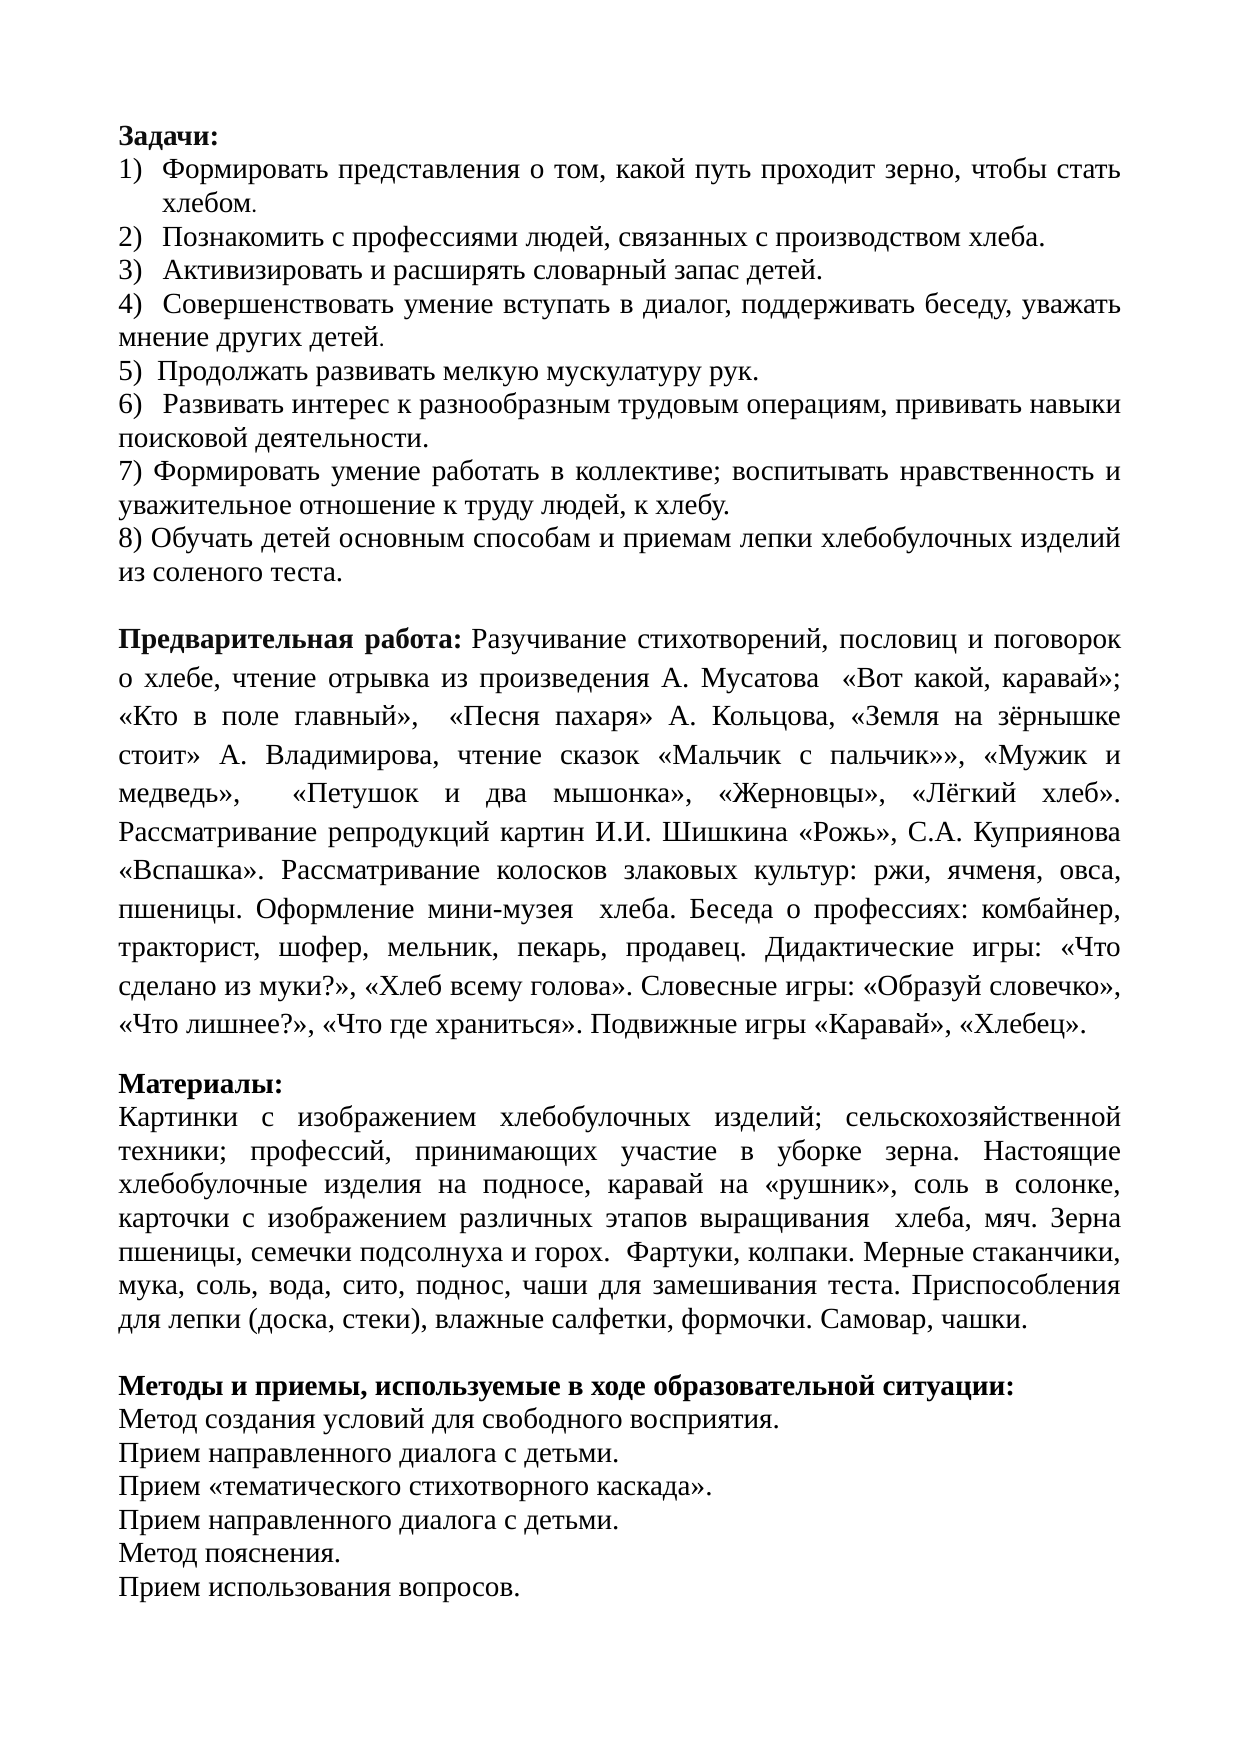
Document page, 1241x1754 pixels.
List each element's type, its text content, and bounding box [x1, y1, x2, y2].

text 5) Продолжать развивать мелкую мускулатуру рук. [118, 353, 1122, 386]
text Предварительная работа: Разучивание стихотворений, пословиц и поговорок о хлебе, чтение отрывка из произведения А. Мусатова «Вот какой, каравай»; «Кто в поле главный», «Песня пахаря» А. Кольцова, «Земля на зёрнышке стоит» А. Владимирова, чтение сказок «Мальчик с пальчик»», «Мужик и медведь», «Петушок и два мышонка», «Жерновцы», «Лёгкий хлеб». Рассматривание репродукций картин И.И. Шишкина «Рожь», С.А. Куприянова «Вспашка». Рассматривание колосков злаковых культур: ржи, ячменя, овса, пшеницы. Оформление мини-музея хлеба. Беседа о профессиях: комбайнер, тракторист, шофер, мельник, пекарь, продавец. Дидактические игры: «Что сделано из муки?», «Хлеб всему голова». Словесные игры: «Образуй словечко», «Что лишнее?», «Что где храниться». Подвижные игры «Каравай», «Хлебец». [118, 621, 1122, 1040]
text Прием «тематического стихотворного каскада». [118, 1468, 1122, 1502]
text Прием использования вопросов. [118, 1569, 1122, 1603]
text Методы и приемы, используемые в ходе образовательной ситуации: [118, 1368, 1122, 1401]
text Материалы: [118, 1066, 1122, 1099]
text Прием направленного диалога с детьми. [118, 1435, 1122, 1468]
text Задачи: [118, 118, 1122, 152]
text 7) Формировать умение работать в коллективе; воспитывать нравственность и уважительное отношение к труду людей, к хлебу. [118, 453, 1122, 521]
text Метод пояснения. [118, 1536, 1122, 1569]
text 3) Активизировать и расширять словарный запас детей. [118, 252, 1122, 286]
text Прием направленного диалога с детьми. [118, 1502, 1122, 1536]
text Картинки с изображением хлебобулочных изделий; сельскохозяйственной техники; профессий, принимающих участие в уборке зерна. Настоящие хлебобулочные изделия на подносе, каравай на «рушник», соль в солонке, карточки с изображением различных этапов выращивания хлеба, мяч. Зерна пшеницы, семечки подсолнуха и горох. Фартуки, колпаки. Мерные стаканчики, мука, соль, вода, сито, поднос, чаши для замешивания теста. Приспособления для лепки (доска, стеки), влажные салфетки, формочки. Самовар, чашки. [118, 1099, 1122, 1334]
text 2) Познакомить с профессиями людей, связанных с производством хлеба. [118, 219, 1122, 252]
text 8) Обучать детей основным способам и приемам лепки хлебобулочных изделий из соленого теста. [118, 521, 1122, 588]
text 4) Совершенствовать умение вступать в диалог, поддерживать беседу, уважать мнение других детей. [118, 286, 1122, 353]
text Метод создания условий для свободного восприятия. [118, 1401, 1122, 1435]
text 6) Развивать интерес к разнообразным трудовым операциям, прививать навыки поисковой деятельности. [118, 386, 1122, 453]
text 1) Формировать представления о том, какой путь проходит зерно, чтобы стать хлебом. [118, 152, 1122, 219]
